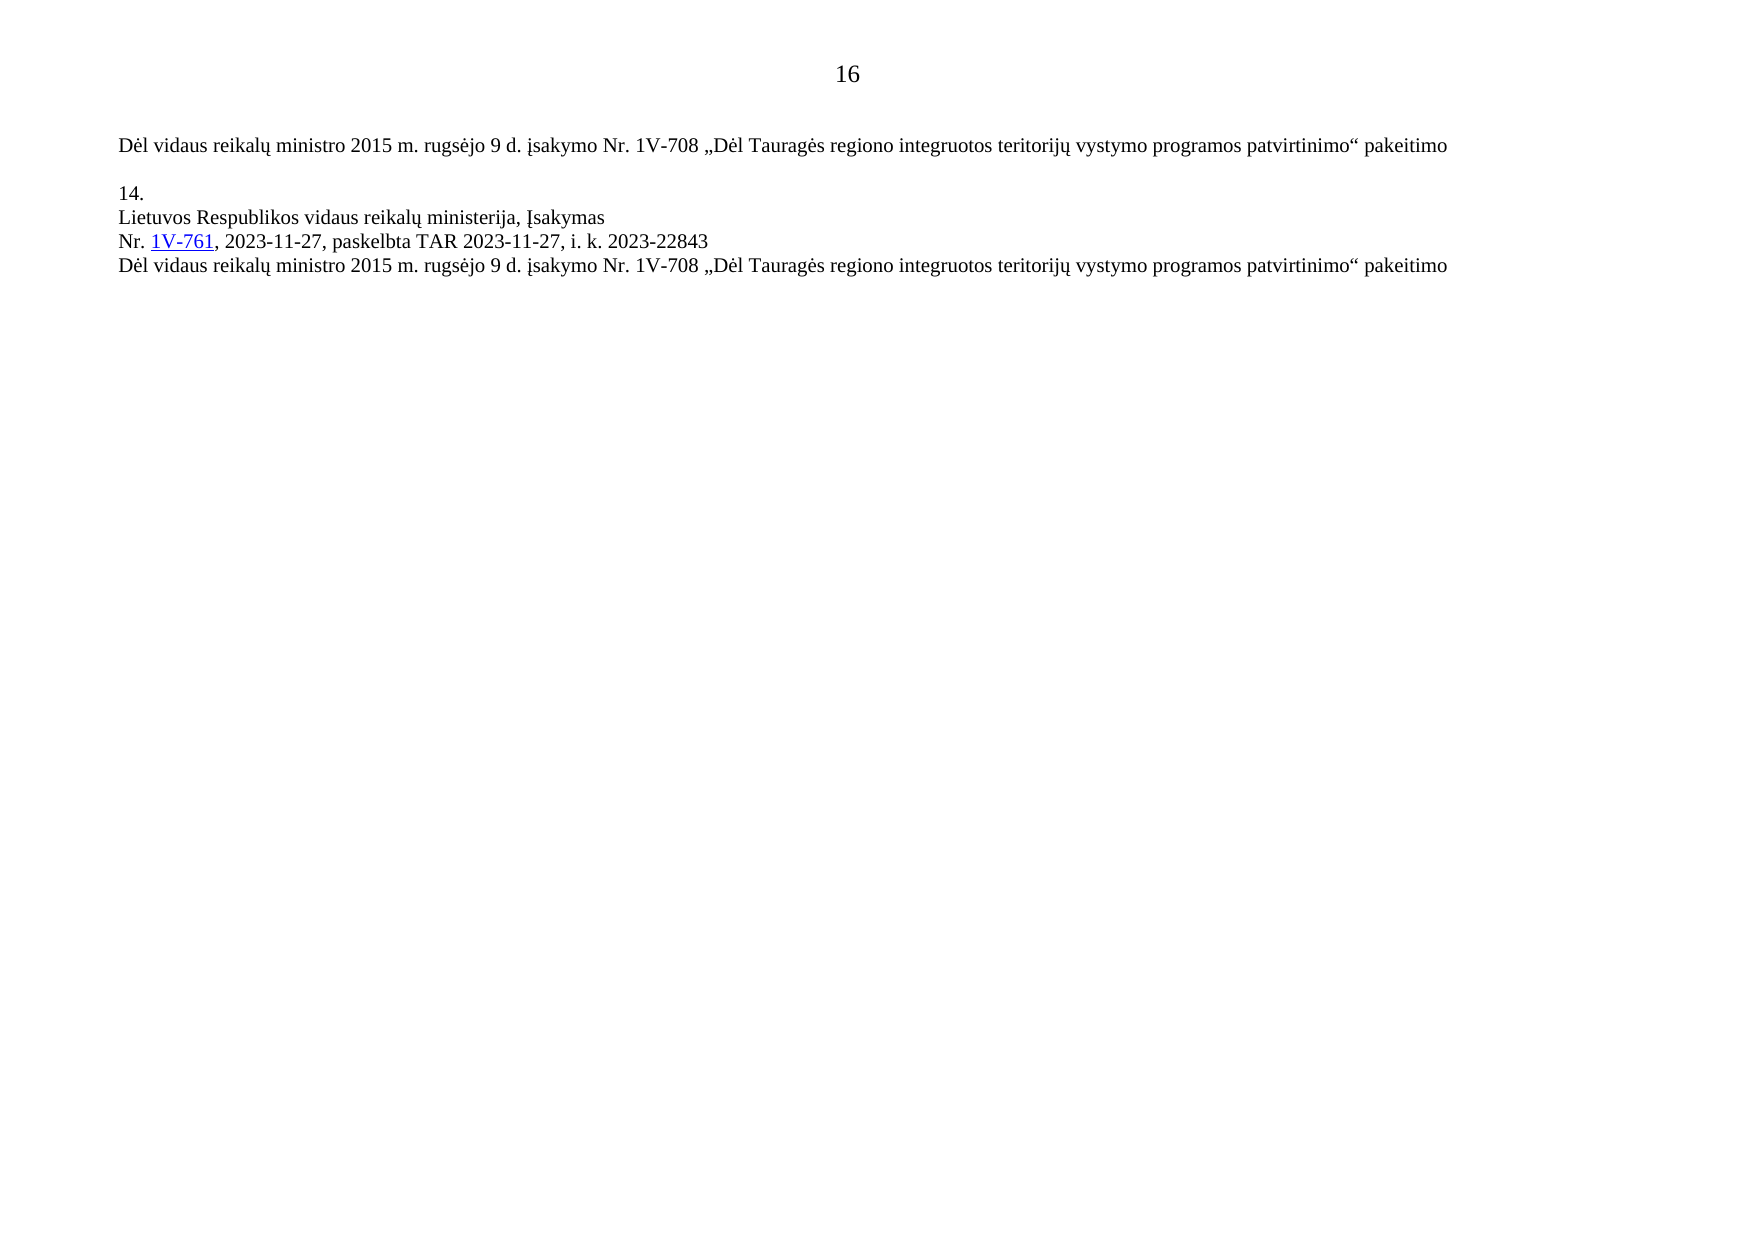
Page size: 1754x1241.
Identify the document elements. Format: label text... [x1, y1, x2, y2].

text 14. [118, 181, 1577, 205]
text Nr. 1V-761, 2023-11-27, paskelbta TAR 2023-11-27, i. k. 2023-22843 [118, 229, 1577, 253]
text Dėl vidaus reikalų ministro 2015 m. rugsėjo 9 d. įsakymo Nr. 1V-708 „Dėl Tauragės regiono integruotos teritorijų vystymo programos patvirtinimo“ pakeitimo [118, 253, 1577, 277]
text Dėl vidaus reikalų ministro 2015 m. rugsėjo 9 d. įsakymo Nr. 1V-708 „Dėl Tauragės regiono integruotos teritorijų vystymo programos patvirtinimo“ pakeitimo [118, 133, 1577, 157]
text Lietuvos Respublikos vidaus reikalų ministerija, Įsakymas [118, 205, 1577, 229]
